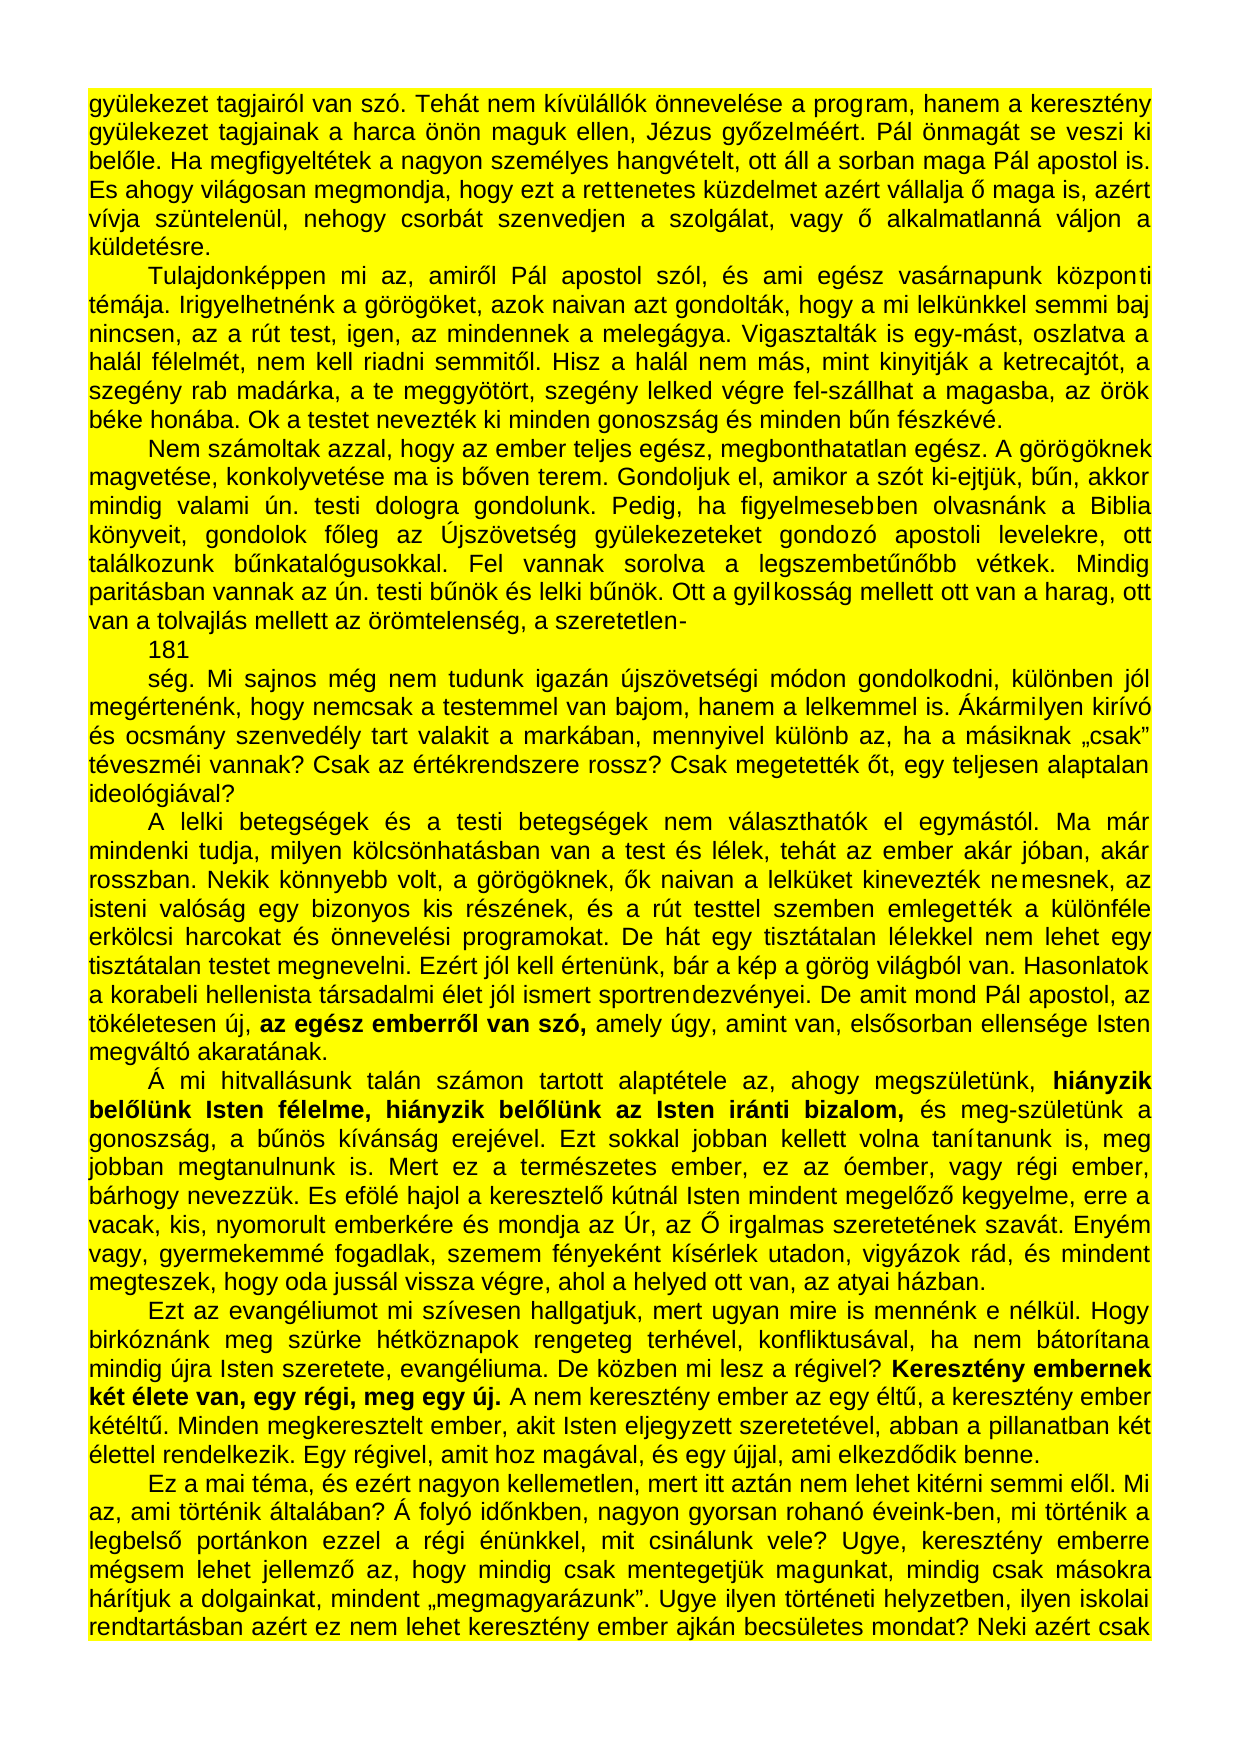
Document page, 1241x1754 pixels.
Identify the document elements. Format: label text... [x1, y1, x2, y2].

text Ezt az evangéliumot mi szívesen hallgatjuk, mert ugyan mire is mennénk e nélkül. Hogy birkóznánk meg szürke hétköznapok rengeteg terhével, konfliktusával, ha nem bátorítana mindig újra Isten szeretete, evangéliuma. De közben mi lesz a régivel? Ke­resztény embernek két élete van, egy régi, meg egy új. A nem keresztény ember az egy éltű, a keresztény ember kétéltű. Minden megkeresztelt ember, akit Isten eljegy­zett szeretetével, abban a pillanatban két élettel rendelkezik. Egy régivel, amit hoz ma­gával, és egy újjal, ami elkezdődik benne. [88, 1296, 1152, 1468]
text ség. Mi sajnos még nem tudunk igazán újszövetségi módon gondolkodni, különben jól megértenénk, hogy nemcsak a testemmel van bajom, hanem a lelkemmel is. Ákármi­lyen kirívó és ocsmány szenvedély tart valakit a markában, mennyivel különb az, ha a másiknak „csak” téveszméi vannak? Csak az értékrendszere rossz? Csak megetették őt, egy teljesen alaptalan ideológiával? [88, 663, 1152, 807]
text 181 [88, 635, 1152, 663]
text Tulajdonképpen mi az, amiről Pál apostol szól, és ami egész vasárnapunk közpon­ti témája. Irigyelhetnénk a görögöket, azok naivan azt gondolták, hogy a mi lelkünkkel semmi baj nincsen, az a rút test, igen, az mindennek a melegágya. Vigasztalták is egy-mást, oszlatva a halál félelmét, nem kell riadni semmitől. Hisz a halál nem más, mint kinyitják a ketrecajtót, a szegény rab madárka, a te meggyötört, szegény lelked végre fel-szállhat a magasba, az örök béke honába. Ok a testet nevezték ki minden gonoszság és minden bűn fészkévé. [88, 261, 1152, 433]
text Á mi hitvallásunk talán számon tartott alaptétele az, ahogy megszületünk, hiány­zik belőlünk Isten félelme, hiányzik belőlünk az Isten iránti bizalom, és meg-születünk a gonoszság, a bűnös kívánság erejével. Ezt sokkal jobban kellett volna taní­tanunk is, meg jobban megtanulnunk is. Mert ez a természetes ember, ez az óember, vagy régi ember, bárhogy nevezzük. Es efölé hajol a keresztelő kútnál Isten mindent megelőző kegyelme, erre a vacak, kis, nyomorult emberkére és mondja az Úr, az Ő ir­galmas szeretetének szavát. Enyém vagy, gyermekemmé fogadlak, szemem fényeként kísérlek utadon, vigyázok rád, és mindent megteszek, hogy oda jussál vissza végre, ahol a helyed ott van, az atyai házban. [88, 1066, 1152, 1296]
text gyülekezet tagjairól van szó. Tehát nem kívülállók önnevelése a prog­ram, hanem a keresztény gyülekezet tagjainak a harca önön maguk ellen, Jézus győzel­méért. Pál önmagát se veszi ki belőle. Ha megfigyeltétek a nagyon személyes hangvé­telt, ott áll a sorban maga Pál apostol is. Es ahogy világosan megmondja, hogy ezt a ret­tenetes küzdelmet azért vállalja ő maga is, azért vívja szüntelenül, nehogy csorbát szen­vedjen a szolgálat, vagy ő alkalmatlanná váljon a küldetésre. [88, 88, 1152, 261]
text Nem számoltak azzal, hogy az ember teljes egész, megbonthatatlan egész. A görö­göknek magvetése, konkolyvetése ma is bőven terem. Gondoljuk el, amikor a szót ki-ejtjük, bűn, akkor mindig valami ún. testi dologra gondolunk. Pedig, ha figyelmeseb­ben olvasnánk a Biblia könyveit, gondolok főleg az Újszövetség gyülekezeteket gondo­zó apostoli levelekre, ott találkozunk bűnkatalógusokkal. Fel vannak sorolva a legszembetűnőbb vétkek. Mindig paritásban vannak az ún. testi bűnök és lelki bűnök. Ott a gyil­kosság mellett ott van a harag, ott van a tolvajlás mellett az örömtelenség, a szeretetlen‑ [88, 433, 1152, 635]
text Ez a mai téma, és ezért nagyon kellemetlen, mert itt aztán nem lehet kitérni semmi elől. Mi az, ami történik általában? Á folyó időnkben, nagyon gyorsan rohanó éveink-ben, mi történik a legbelső portánkon ezzel a régi énünkkel, mit csinálunk vele? Ugye, keresztény emberre mégsem lehet jellemző az, hogy mindig csak mentegetjük ma­gunkat, mindig csak másokra hárítjuk a dolgainkat, mindent „megmagyarázunk”. Ugye ilyen történeti helyzetben, ilyen iskolai rendtartásban azért ez nem lehet keresztény ember ajkán becsületes mondat? Neki azért csak [88, 1468, 1152, 1641]
text A lelki betegségek és a testi betegségek nem választhatók el egymástól. Ma már mindenki tudja, milyen kölcsönhatásban van a test és lélek, tehát az ember akár jóban, akár rosszban. Nekik könnyebb volt, a görögöknek, ők naivan a lelküket kinevezték ne­mesnek, az isteni valóság egy bizonyos kis részének, és a rút testtel szemben emleget­ték a különféle erkölcsi harcokat és önnevelési programokat. De hát egy tisztátalan lé­lekkel nem lehet egy tisztátalan testet megnevelni. Ezért jól kell értenünk, bár a kép a görög világból van. Hasonlatok a korabeli hellenista társadalmi élet jól ismert sportren­dezvényei. De amit mond Pál apostol, az tökéletesen új, az egész emberről van szó, amely úgy, amint van, elsősorban ellensége Isten megváltó akaratának. [88, 807, 1152, 1066]
